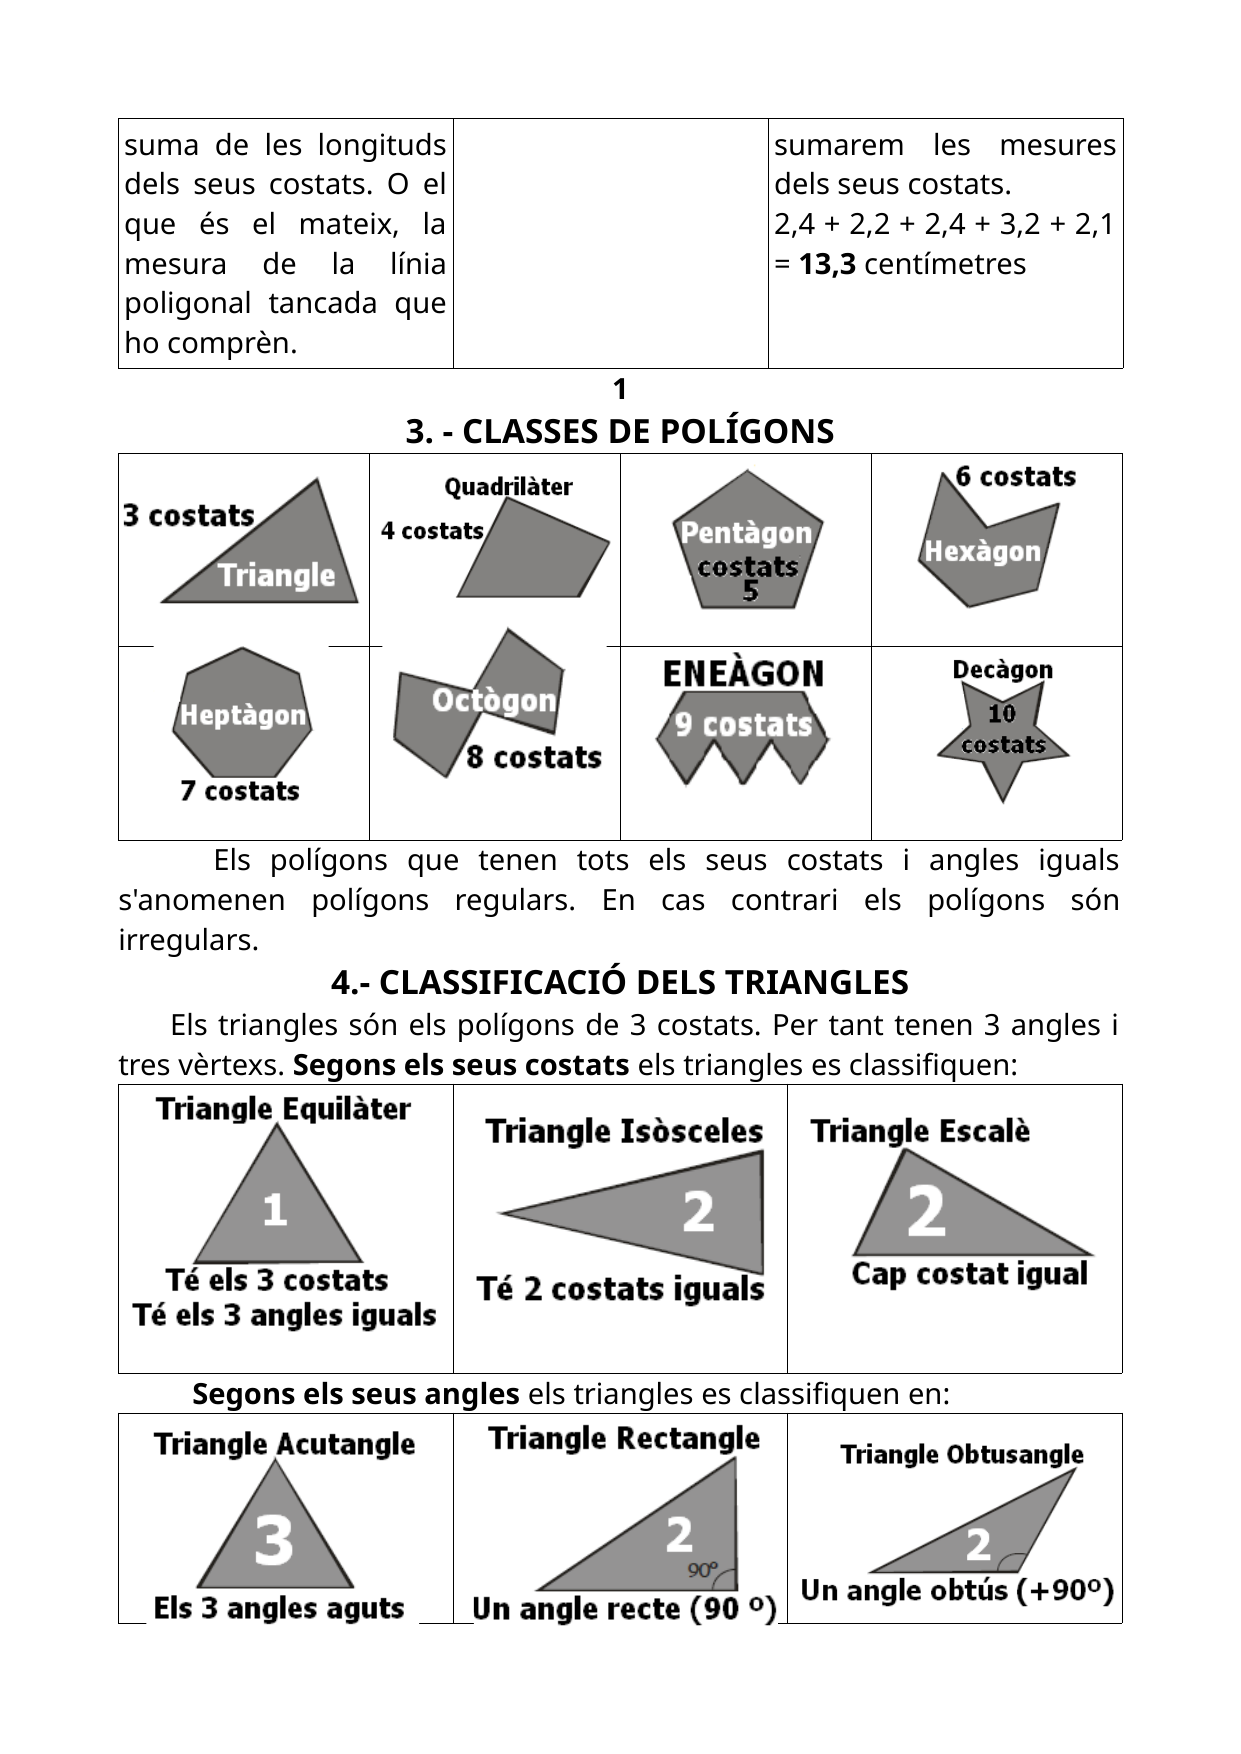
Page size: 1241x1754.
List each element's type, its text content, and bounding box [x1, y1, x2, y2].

table_header [119, 1414, 453, 1623]
table_header [119, 1085, 453, 1373]
table_header [454, 119, 768, 368]
table_header [454, 1085, 787, 1373]
table_header [621, 454, 871, 646]
table_header suma de les longituds dels seus costats. O el que és el mateix, la mesura de la línia poligonal tancada que ho comprèn. [119, 119, 453, 368]
table_header [119, 454, 369, 646]
table_header [872, 454, 1122, 646]
table_cell [872, 647, 1122, 839]
table_header [788, 1414, 1122, 1623]
text 3. - CLASSES DE POLÍGONS [118, 408, 1122, 453]
text 1 [118, 369, 1122, 408]
table_cell [621, 647, 871, 839]
table_cell [119, 647, 369, 839]
text Segons els seus angles els triangles es classifiquen en: [118, 1374, 1122, 1413]
table_header [788, 1085, 1122, 1373]
text 4.- CLASSIFICACIÓ DELS TRIANGLES [118, 959, 1122, 1004]
table_header [454, 1414, 787, 1623]
text Els triangles són els polígons de 3 costats. Per tant tenen 3 angles i tres vèrtexs. Segons els seus costats els triangles es classifiquen: [118, 1004, 1122, 1083]
table_header [370, 454, 620, 646]
table_cell [370, 647, 620, 839]
table_header sumarem les mesures dels seus costats. 2,4 + 2,2 + 2,4 + 3,2 + 2,1 = 13,3 centímetres [769, 119, 1123, 368]
text Els polígons que tenen tots els seus costats i angles iguals s'anomenen polígons regulars. En cas contrari els polígons són irregulars. [118, 841, 1122, 959]
